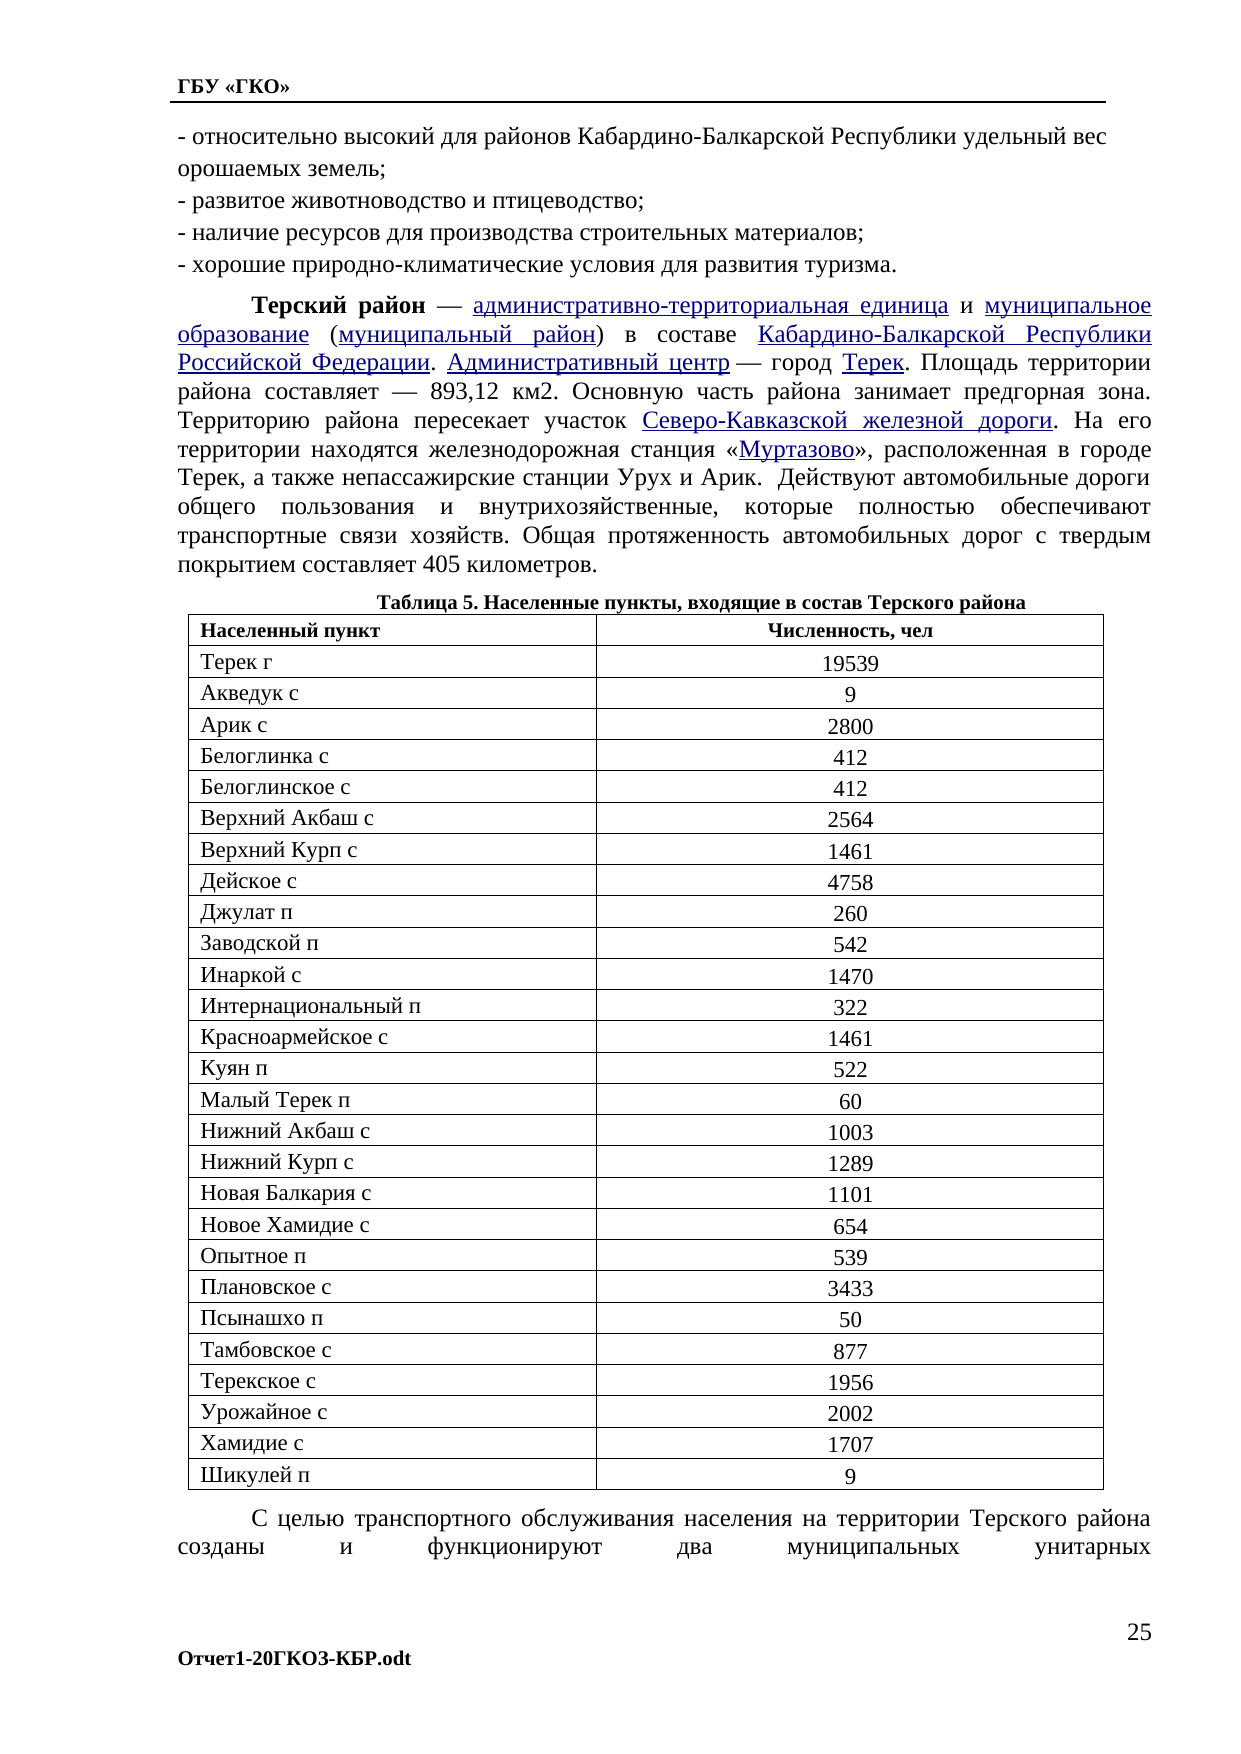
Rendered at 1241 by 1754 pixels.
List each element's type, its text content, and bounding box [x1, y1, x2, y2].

table_cell Тамбовское с [189, 1334, 596, 1364]
table_cell 1461 [597, 1021, 1103, 1052]
table_cell 1289 [597, 1146, 1103, 1177]
table_cell Интернациональный п [189, 990, 596, 1020]
table_cell 412 [597, 771, 1103, 802]
table_header Численность, чел [597, 615, 1103, 645]
table_cell Джулат п [189, 896, 596, 927]
table_cell Новое Хамидие с [189, 1209, 596, 1239]
table_cell Нижний Акбаш с [189, 1115, 596, 1145]
text - наличие ресурсов для производства строительных материалов; [177, 214, 1152, 246]
text С целью транспортного обслуживания населения на территории Терского района созданы и функционируют два муниципальных унитарных [177, 1503, 1152, 1560]
table_cell 2800 [597, 709, 1103, 739]
table_cell 1956 [597, 1365, 1103, 1395]
table_cell 60 [597, 1084, 1103, 1114]
text Таблица 5. Населенные пункты, входящие в состав Терского района [177, 590, 1152, 614]
table_cell 2564 [597, 803, 1103, 833]
table_cell 260 [597, 896, 1103, 927]
table_cell Акведук с [189, 678, 596, 708]
table_cell Верхний Курп с [189, 834, 596, 864]
table_cell 542 [597, 928, 1103, 958]
text - развитое животноводство и птицеводство; [177, 182, 1152, 214]
table_cell 50 [597, 1303, 1103, 1333]
table_cell 522 [597, 1053, 1103, 1083]
table_cell Шикулей п [189, 1459, 596, 1489]
table_cell Белоглинка с [189, 740, 596, 770]
table_cell 19539 [597, 646, 1103, 677]
table_cell Хамидие с [189, 1428, 596, 1458]
table_cell Верхний Акбаш с [189, 803, 596, 833]
table_cell 4758 [597, 865, 1103, 895]
table_cell Инаркой с [189, 959, 596, 989]
table_cell Белоглинское с [189, 771, 596, 802]
table_cell Псынашхо п [189, 1303, 596, 1333]
table_cell Красноармейское с [189, 1021, 596, 1052]
text Терский район — административно-территориальная единица и муниципальное образование (муниципальный район) в составе Кабардино-Балкарской Республики Российской Федерации. Административный центр — город Терек. Площадь территории района составляет — 893,12 км2. Основную часть района занимает предгорная зона. Территорию района пересекает участок Северо-Кавказской железной дороги. На его территории находятся железнодорожная станция «Муртазово», расположенная в городе Терек, а также непассажирские станции Урух и Арик. Действуют автомобильные дороги общего пользования и внутрихозяйственные, которые полностью обеспечивают транспортные связи хозяйств. Общая протяженность автомобильных дорог с твердым покрытием составляет 405 километров. [177, 290, 1152, 577]
table_cell 1461 [597, 834, 1103, 864]
table_cell 9 [597, 1459, 1103, 1489]
table_cell 3433 [597, 1271, 1103, 1302]
table_cell Арик с [189, 709, 596, 739]
table_cell 654 [597, 1209, 1103, 1239]
table_cell Дейское с [189, 865, 596, 895]
table_cell Новая Балкария с [189, 1178, 596, 1208]
table_cell 1470 [597, 959, 1103, 989]
table_cell 1101 [597, 1178, 1103, 1208]
table_cell 1707 [597, 1428, 1103, 1458]
table_cell Куян п [189, 1053, 596, 1083]
table_cell Заводской п [189, 928, 596, 958]
table_cell Плановское с [189, 1271, 596, 1302]
table_cell Опытное п [189, 1240, 596, 1270]
table_cell Терекское с [189, 1365, 596, 1395]
table_cell Терек г [189, 646, 596, 677]
table_cell Малый Терек п [189, 1084, 596, 1114]
table_cell 2002 [597, 1396, 1103, 1427]
table_cell 322 [597, 990, 1103, 1020]
table_cell 412 [597, 740, 1103, 770]
text - относительно высокий для районов Кабардино-Балкарской Республики удельный вес орошаемых земель; [177, 118, 1152, 182]
table_header Населенный пункт [189, 615, 596, 645]
table_cell Нижний Курп с [189, 1146, 596, 1177]
table_cell 539 [597, 1240, 1103, 1270]
text - хорошие природно-климатические условия для развития туризма. [177, 246, 1152, 277]
table_cell 877 [597, 1334, 1103, 1364]
table_cell 9 [597, 678, 1103, 708]
table_cell 1003 [597, 1115, 1103, 1145]
table_cell Урожайное с [189, 1396, 596, 1427]
